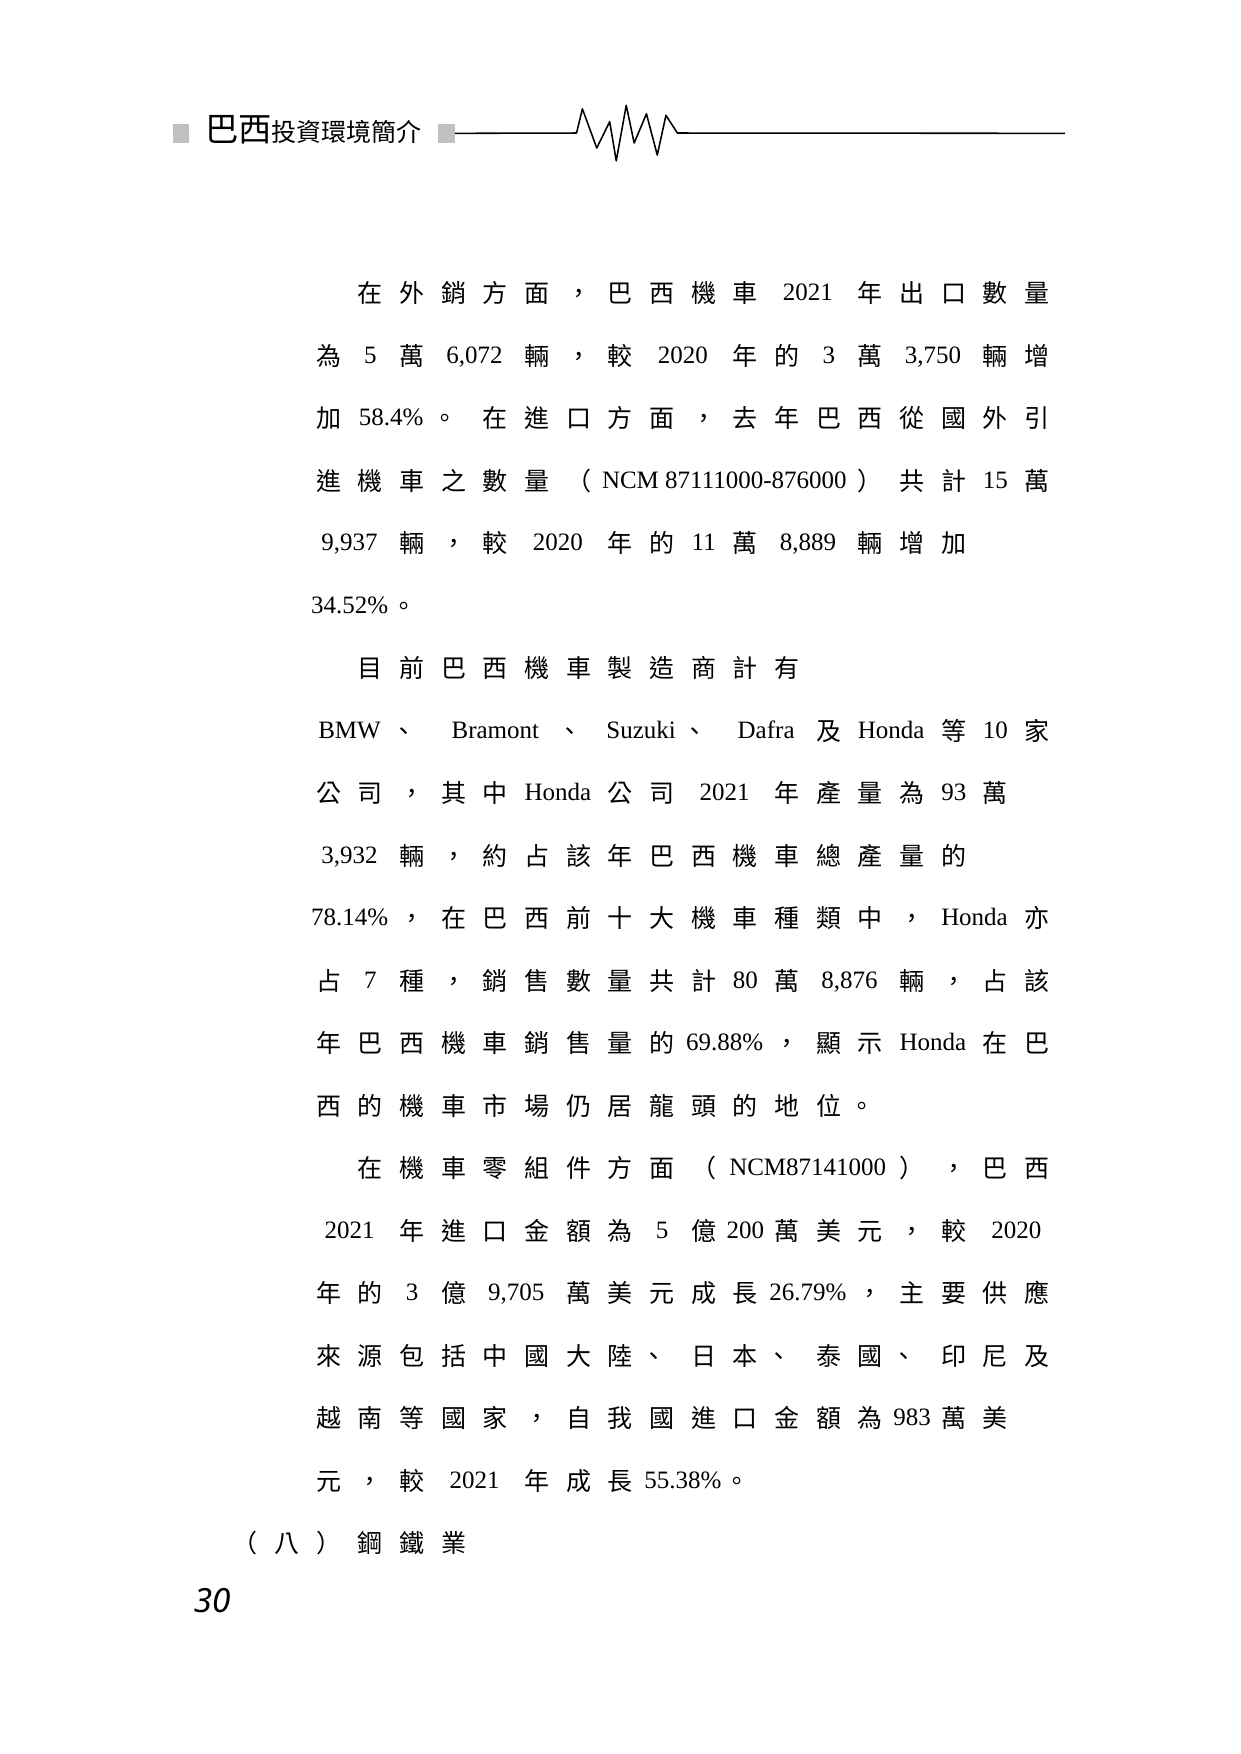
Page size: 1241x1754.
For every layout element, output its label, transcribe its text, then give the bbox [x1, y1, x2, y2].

text 目前巴西機車製造商計有BMW、Bramont、Suzuki、Dafra及Honda等10家公司，其中Honda公司2021年產量為93萬3,932輛，約占該年巴西機車總產量的78.14%，在巴西前十大機車種類中，Honda亦占7種，銷售數量共計80萬8,876輛，占該年巴西機車銷售量的69.88%，顯示Honda在巴西的機車市場仍居龍頭的地位。 [281, 625, 1058, 1125]
text （八）鋼鐵業 [207, 1500, 1058, 1563]
text 在外銷方面，巴西機車2021年出口數量為5萬6,072輛，較2020年的3萬3,750輛增加58.4%。在進口方面，去年巴西從國外引進機車之數量（NCM 87111000-876000）共計15萬9,937輛，較2020年的11萬8,889輛增加34.52%。 [281, 250, 1058, 625]
text 在機車零組件方面（NCM87141000），巴西2021年進口金額為5億200萬美元，較2020年的3億9,705萬美元成長26.79%，主要供應來源包括中國大陸、日本、泰國、印尼及越南等國家，自我國進口金額為983萬美元，較2021年成長55.38%。 [281, 1125, 1058, 1500]
